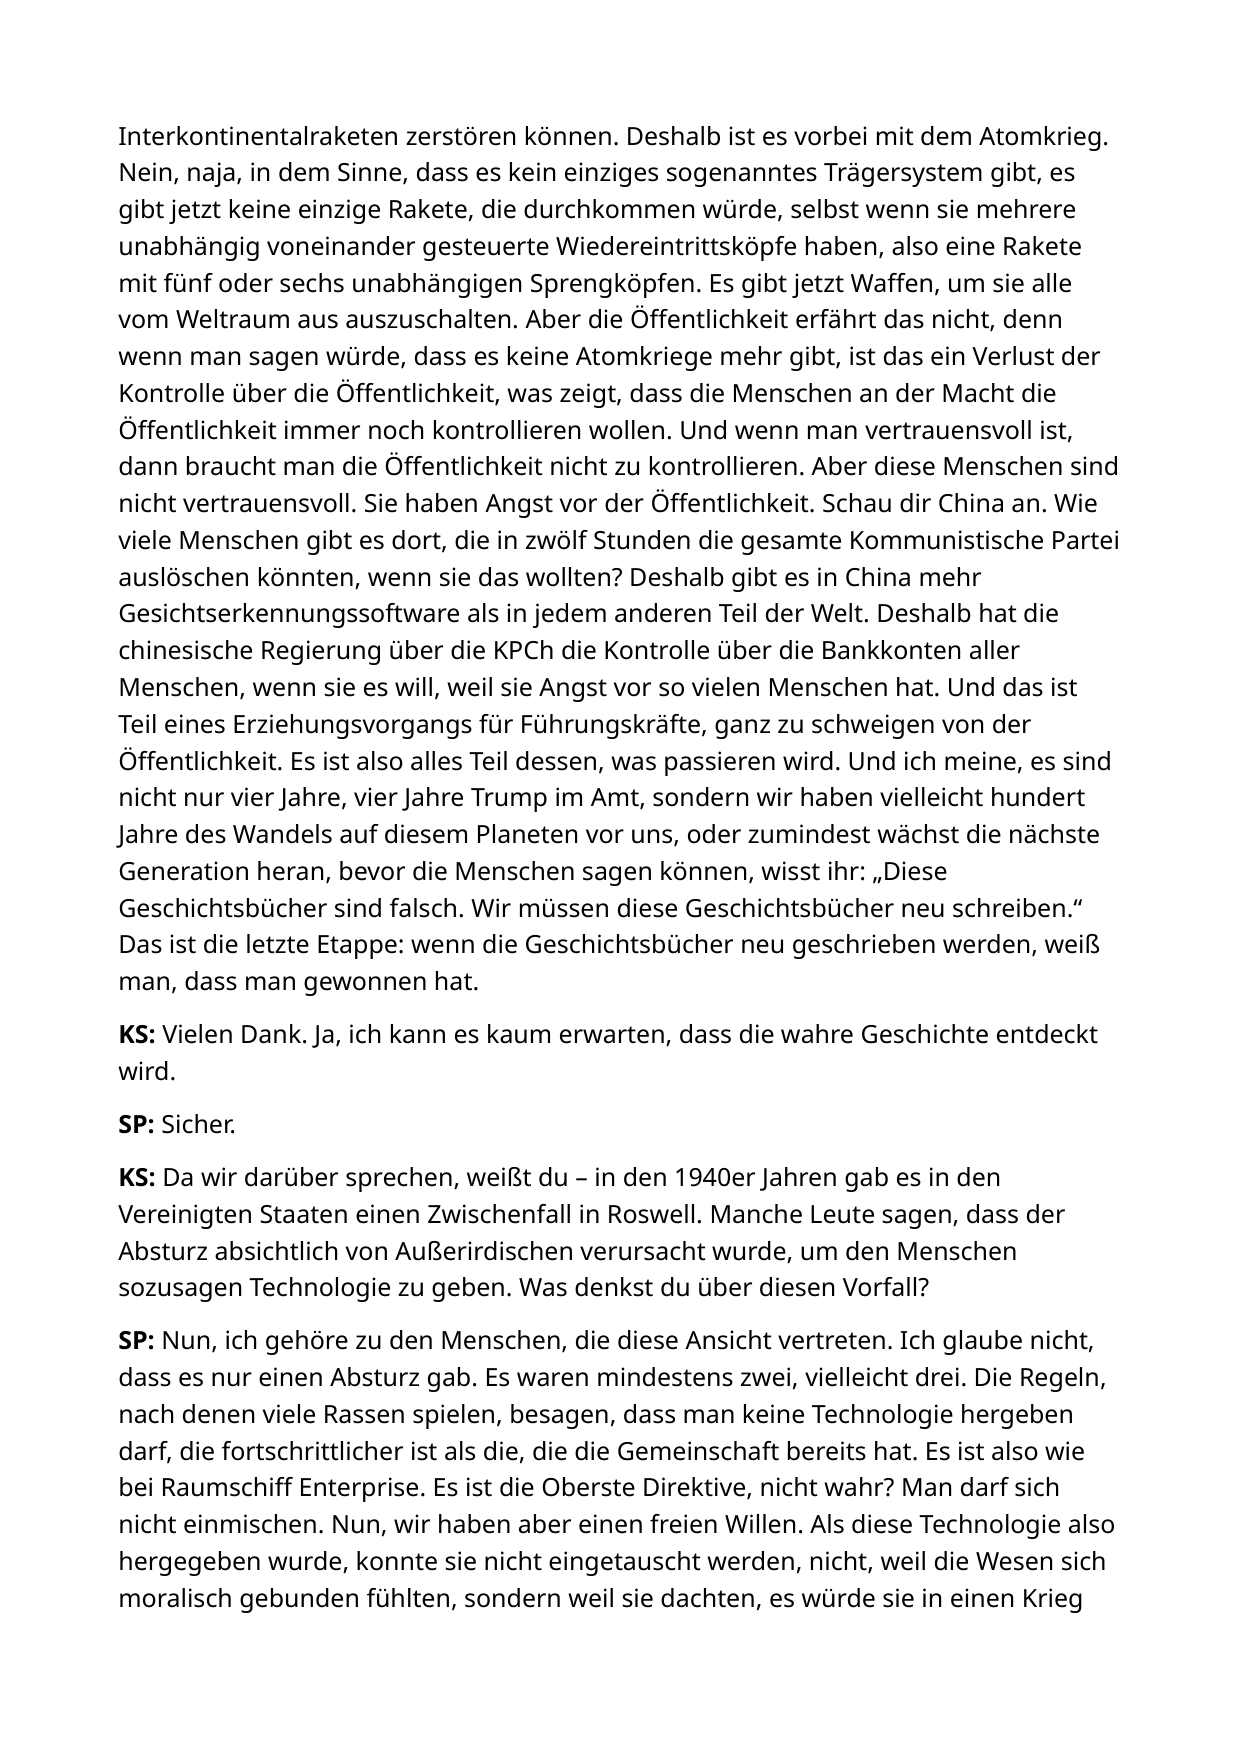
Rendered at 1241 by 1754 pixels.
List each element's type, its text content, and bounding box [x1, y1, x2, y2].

text KS: Da wir darüber sprechen, weißt du – in den 1940er Jahren gab es in den Vereinigten Staaten einen Zwischenfall in Roswell. Manche Leute sagen, dass der Absturz absichtlich von Außerirdischen verursacht wurde, um den Menschen sozusagen Technologie zu geben. Was denkst du über diesen Vorfall? [118, 1160, 1122, 1304]
text KS: Vielen Dank. Ja, ich kann es kaum erwarten, dass die wahre Geschichte entdeckt wird. [118, 1017, 1122, 1088]
text Interkontinentalraketen zerstören können. Deshalb ist es vorbei mit dem Atomkrieg. Nein, naja, in dem Sinne, dass es kein einziges sogenanntes Trägersystem gibt, es gibt jetzt keine einzige Rakete, die durchkommen würde, selbst wenn sie mehrere unabhängig voneinander gesteuerte Wiedereintrittsköpfe haben, also eine Rakete mit fünf oder sechs unabhängigen Sprengköpfen. Es gibt jetzt Waffen, um sie alle vom Weltraum aus auszuschalten. Aber die Öffentlichkeit erfährt das nicht, denn wenn man sagen würde, dass es keine Atomkriege mehr gibt, ist das ein Verlust der Kontrolle über die Öffentlichkeit, was zeigt, dass die Menschen an der Macht die Öffentlichkeit immer noch kontrollieren wollen. Und wenn man vertrauensvoll ist, dann braucht man die Öffentlichkeit nicht zu kontrollieren. Aber diese Menschen sind nicht vertrauensvoll. Sie haben Angst vor der Öffentlichkeit. Schau dir China an. Wie viele Menschen gibt es dort, die in zwölf Stunden die gesamte Kommunistische Partei auslöschen könnten, wenn sie das wollten? Deshalb gibt es in China mehr Gesichtserkennungssoftware als in jedem anderen Teil der Welt. Deshalb hat die chinesische Regierung über die KPCh die Kontrolle über die Bankkonten aller Menschen, wenn sie es will, weil sie Angst vor so vielen Menschen hat. Und das ist Teil eines Erziehungsvorgangs für Führungskräfte, ganz zu schweigen von der Öffentlichkeit. Es ist also alles Teil dessen, was passieren wird. Und ich meine, es sind nicht nur vier Jahre, vier Jahre Trump im Amt, sondern wir haben vielleicht hundert Jahre des Wandels auf diesem Planeten vor uns, oder zumindest wächst die nächste Generation heran, bevor die Menschen sagen können, wisst ihr: „Diese Geschichtsbücher sind falsch. Wir müssen diese Geschichtsbücher neu schreiben.“ Das ist die letzte Etappe: wenn die Geschichtsbücher neu geschrieben werden, weiß man, dass man gewonnen hat. [118, 118, 1122, 998]
text SP: Sicher. [118, 1107, 1122, 1141]
text SP: Nun, ich gehöre zu den Menschen, die diese Ansicht vertreten. Ich glaube nicht, dass es nur einen Absturz gab. Es waren mindestens zwei, vielleicht drei. Die Regeln, nach denen viele Rassen spielen, besagen, dass man keine Technologie hergeben darf, die fortschrittlicher ist als die, die die Gemeinschaft bereits hat. Es ist also wie bei Raumschiff Enterprise. Es ist die Oberste Direktive, nicht wahr? Man darf sich nicht einmischen. Nun, wir haben aber einen freien Willen. Als diese Technologie also hergegeben wurde, konnte sie nicht eingetauscht werden, nicht, weil die Wesen sich moralisch gebunden fühlten, sondern weil sie dachten, es würde sie in einen Krieg [118, 1323, 1122, 1614]
